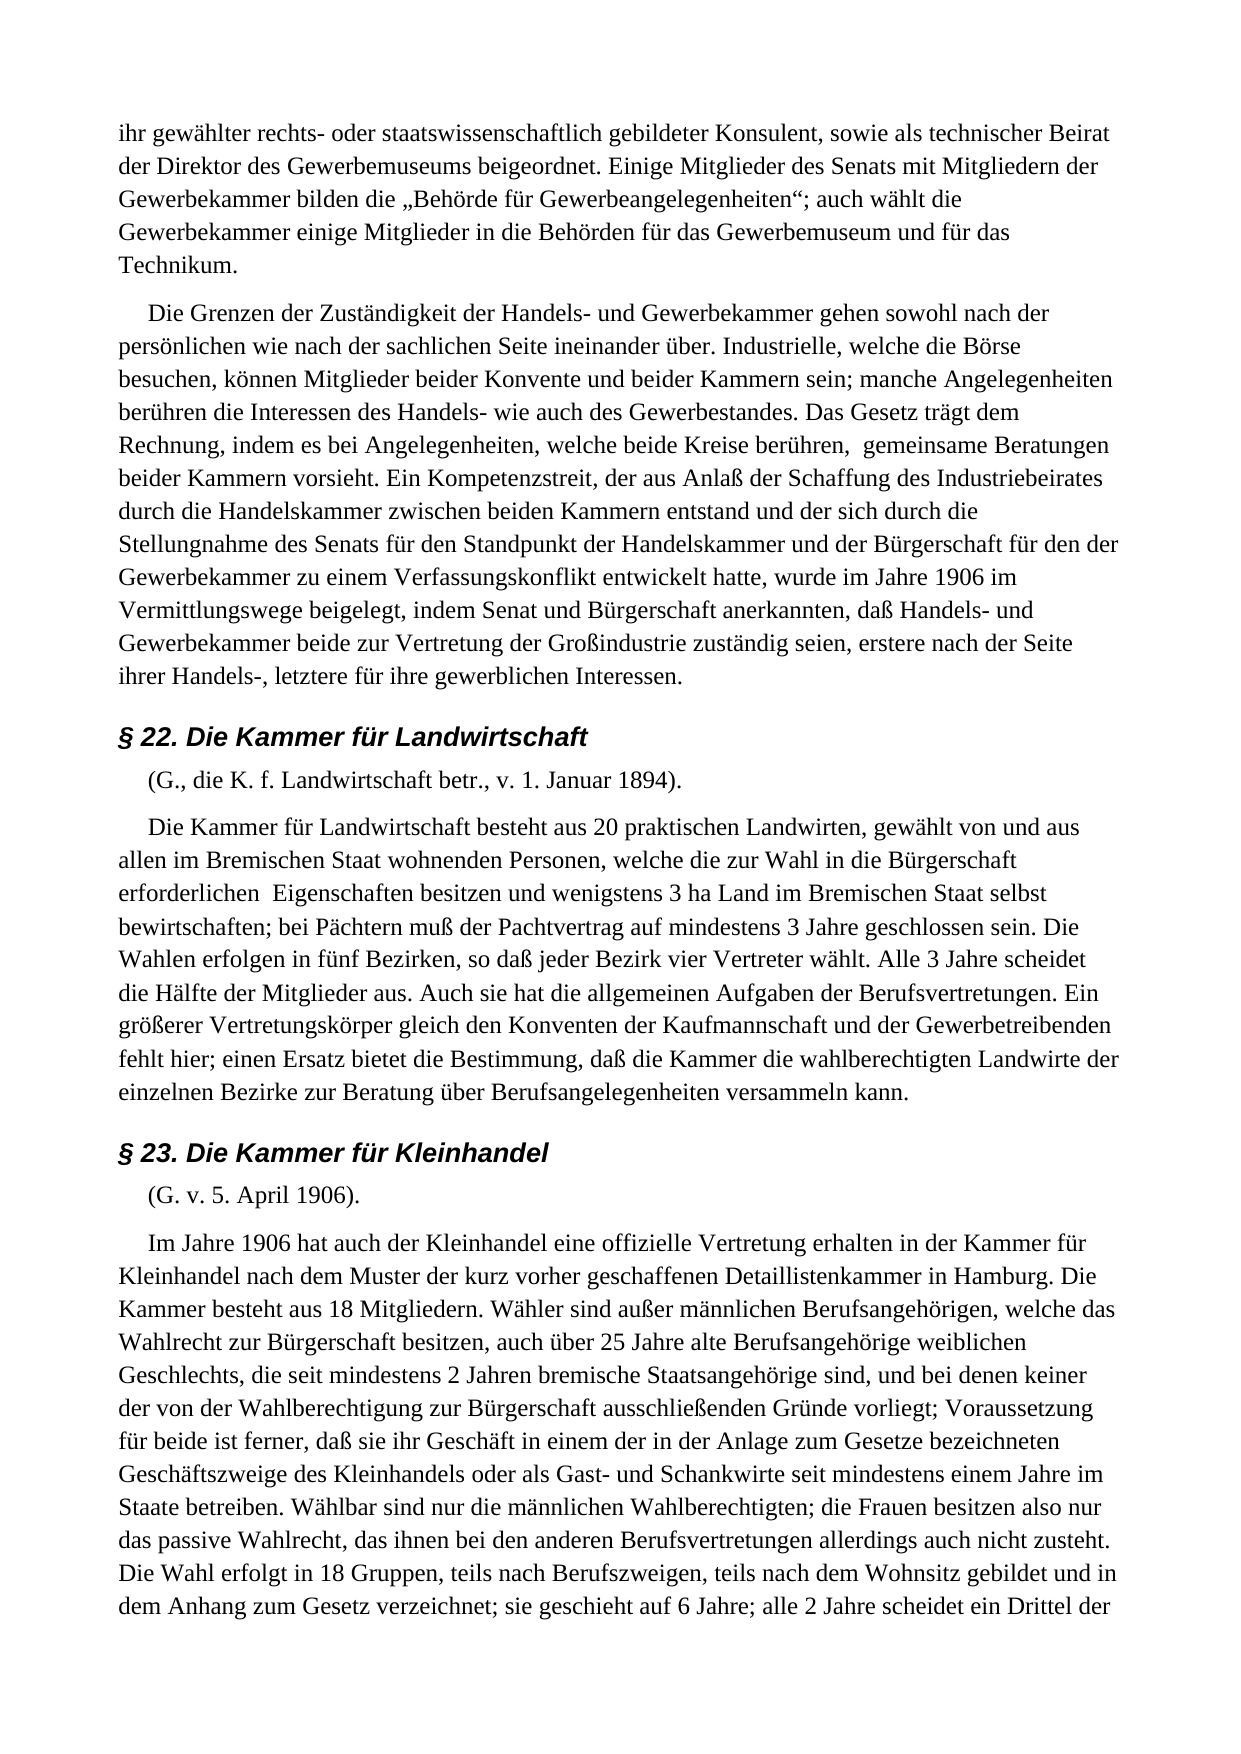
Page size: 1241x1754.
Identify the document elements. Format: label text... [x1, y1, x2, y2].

text Die Grenzen der Zuständigkeit der Handels- und Gewerbekammer gehen sowohl nach der persönlichen wie nach der sachlichen Seite ineinander über. Industrielle, welche die Börse besuchen, können Mitglieder beider Konvente und beider Kammern sein; manche Angelegenheiten berühren die Interessen des Handels- wie auch des Gewerbestandes. Das Gesetz trägt dem Rechnung, indem es bei Angelegenheiten, welche beide Kreise berühren, gemeinsame Beratungen beider Kammern vorsieht. Ein Kompetenzstreit, der aus Anlaß der Schaffung des Industriebeirates durch die Handelskammer zwischen beiden Kammern entstand und der sich durch die Stellungnahme des Senats für den Standpunkt der Handelskammer und der Bürgerschaft für den der Gewerbekammer zu einem Verfassungskonflikt entwickelt hatte, wurde im Jahre 1906 im Vermittlungswege beigelegt, indem Senat und Bürgerschaft anerkannten, daß Handels- und Gewerbekammer beide zur Vertretung der Großindustrie zuständig seien, erstere nach der Seite ihrer Handels-, letztere für ihre gewerblichen Interessen. [118, 298, 1122, 690]
text Im Jahre 1906 hat auch der Kleinhandel eine offizielle Vertretung erhalten in der Kammer für Kleinhandel nach dem Muster der kurz vorher geschaffenen Detaillistenkammer in Hamburg. Die Kammer besteht aus 18 Mitgliedern. Wähler sind außer männlichen Berufsangehörigen, welche das Wahlrecht zur Bürgerschaft besitzen, auch über 25 Jahre alte Berufsangehörige weiblichen Geschlechts, die seit mindestens 2 Jahren bremische Staatsangehörige sind, und bei denen keiner der von der Wahlberechtigung zur Bürgerschaft ausschließenden Gründe vorliegt; Voraussetzung für beide ist ferner, daß sie ihr Geschäft in einem der in der Anlage zum Gesetze bezeichneten Geschäftszweige des Kleinhandels oder als Gast- und Schankwirte seit mindestens einem Jahre im Staate betreiben. Wählbar sind nur die männlichen Wahlberechtigten; die Frauen besitzen also nur das passive Wahlrecht, das ihnen bei den anderen Berufsvertretungen allerdings auch nicht zusteht. Die Wahl erfolgt in 18 Gruppen, teils nach Berufszweigen, teils nach dem Wohnsitz gebildet und in dem Anhang zum Gesetz verzeichnet; sie geschieht auf 6 Jahre; alle 2 Jahre scheidet ein Drittel der [118, 1228, 1122, 1620]
subtitle § 23. Die Kammer für Kleinhandel [118, 1137, 1122, 1168]
text ihr gewählter rechts- oder staatswissenschaftlich gebildeter Konsulent, sowie als technischer Beirat der Direktor des Gewerbemuseums beigeordnet. Einige Mitglieder des Senats mit Mitgliedern der Gewerbekammer bilden die „Behörde für Gewerbeangelegenheiten“; auch wählt die Gewerbekammer einige Mitglieder in die Behörden für das Gewerbemuseum und für das Technikum. [118, 118, 1122, 279]
text (G., die K. f. Landwirtschaft betr., v. 1. Januar 1894). [118, 765, 1122, 794]
subtitle § 22. Die Kammer für Landwirtschaft [118, 721, 1122, 752]
text Die Kammer für Landwirtschaft besteht aus 20 praktischen Landwirten, gewählt von und aus allen im Bremischen Staat wohnenden Personen, welche die zur Wahl in die Bürgerschaft erforderlichen Eigenschaften besitzen und wenigstens 3 ha Land im Bremischen Staat selbst bewirtschaften; bei Pächtern muß der Pachtvertrag auf mindestens 3 Jahre geschlossen sein. Die Wahlen erfolgen in fünf Bezirken, so daß jeder Bezirk vier Vertreter wählt. Alle 3 Jahre scheidet die Hälfte der Mitglieder aus. Auch sie hat die allgemeinen Aufgaben der Berufsvertretungen. Ein größerer Vertretungskörper gleich den Konventen der Kaufmannschaft und der Gewerbetreibenden fehlt hier; einen Ersatz bietet die Bestimmung, daß die Kammer die wahlberechtigten Landwirte der einzelnen Bezirke zur Beratung über Berufsangelegenheiten versammeln kann. [118, 812, 1122, 1105]
text (G. v. 5. April 1906). [118, 1181, 1122, 1209]
